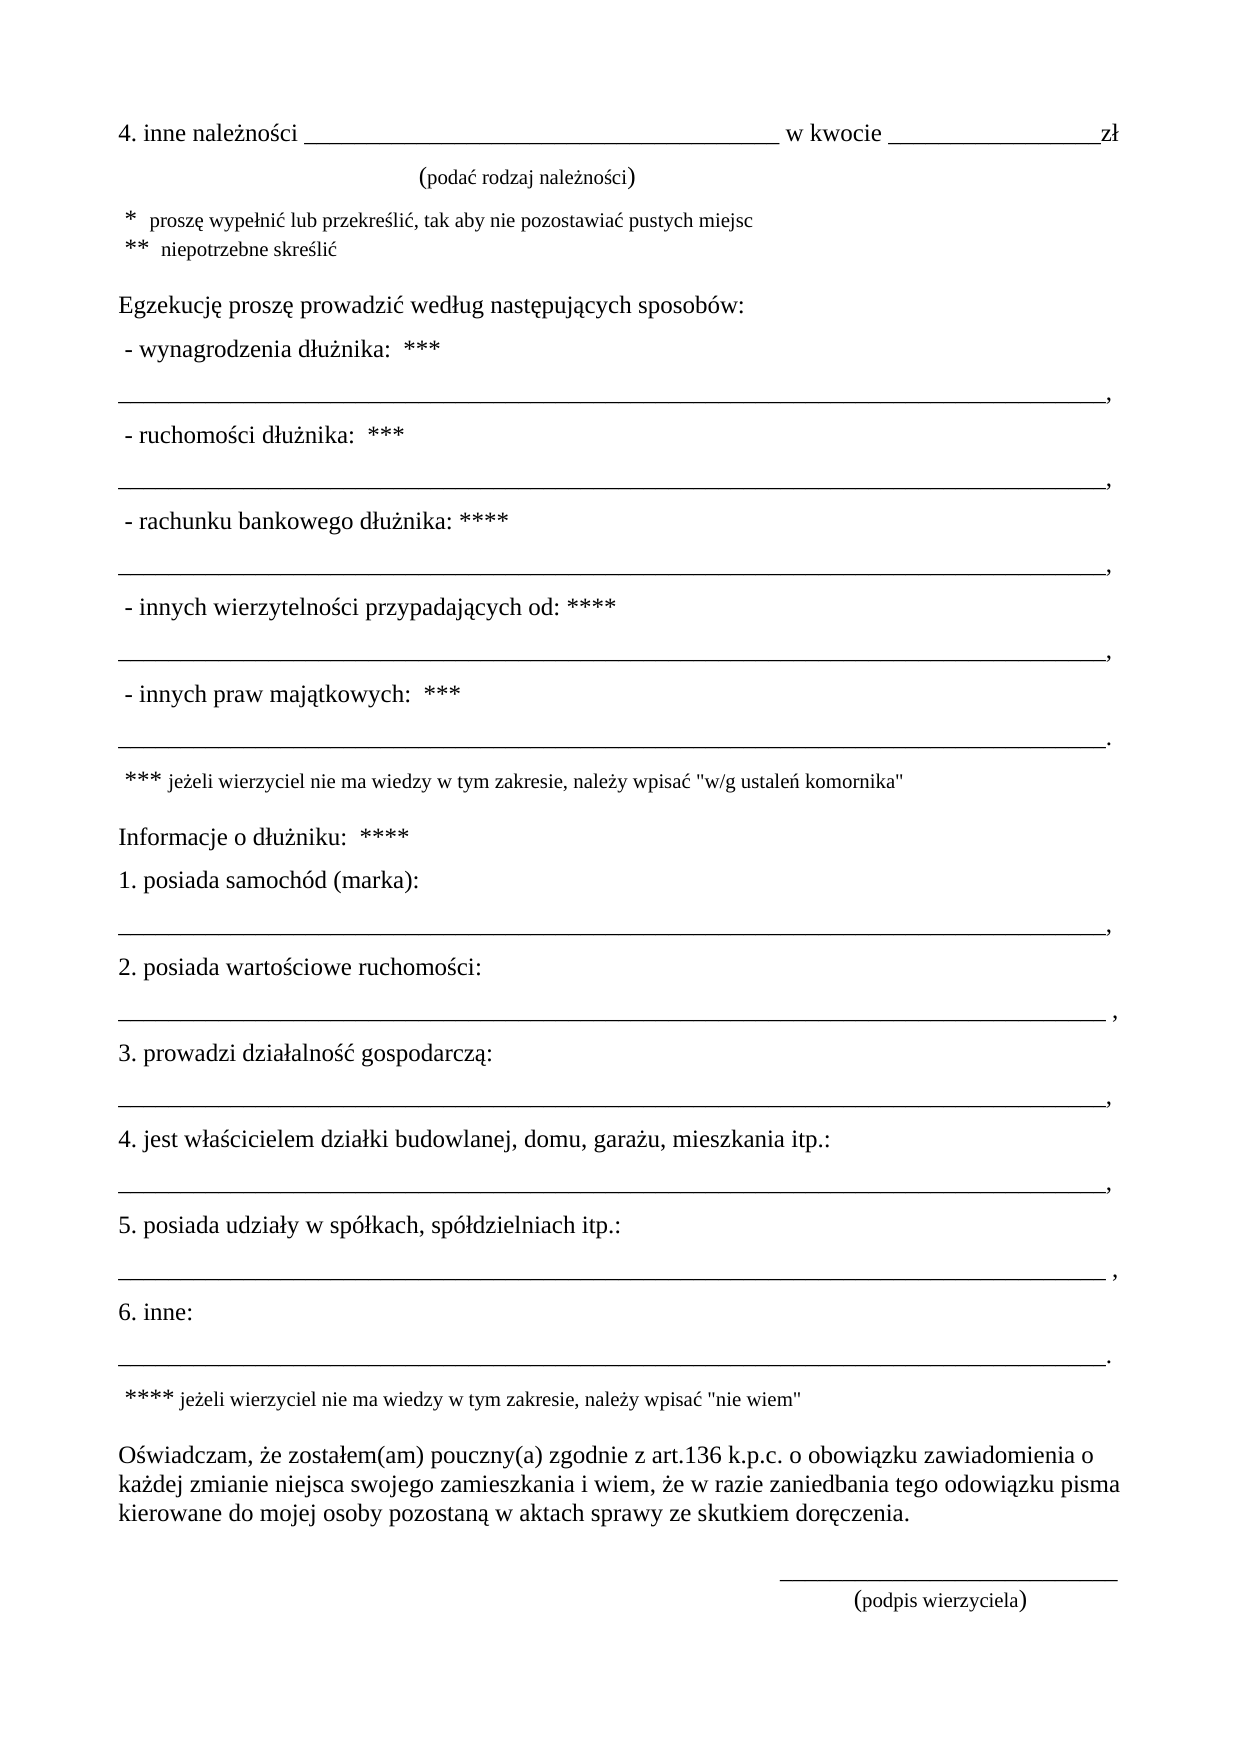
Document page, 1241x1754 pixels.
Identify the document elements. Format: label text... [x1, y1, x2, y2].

text Egzekucję proszę prowadzić według następujących sposobów: [118, 291, 1122, 319]
text 6. inne: [118, 1297, 1122, 1326]
text _______________________________________________________________________________. [118, 1340, 1122, 1369]
text 4. jest właścicielem działki budowlanej, domu, garażu, mieszkania itp.: [118, 1124, 1122, 1153]
text - innych wierzytelności przypadających od: **** [118, 592, 1122, 621]
text Informacje o dłużniku: **** [118, 822, 1122, 851]
text 4. inne należności ______________________________________ w kwocie _________________zł [118, 118, 1122, 147]
text _______________________________________________________________________________, [118, 636, 1122, 664]
text Oświadczam, że zostałem(am) pouczny(a) zgodnie z art.136 k.p.c. o obowiązku zawiadomienia o każdej zmianie niejsca swojego zamieszkania i wiem, że w razie zaniedbania tego odowiązku pisma kierowane do mojej osoby pozostaną w aktach sprawy ze skutkiem doręczenia. [118, 1441, 1122, 1527]
text ___________________________ [118, 1556, 1122, 1584]
text 2. posiada wartościowe ruchomości: _______________________________________________________________________________ , [118, 952, 1122, 1024]
text *** jeżeli wierzyciel nie ma wiedzy w tym zakresie, należy wpisać "w/g ustaleń komornika" [118, 765, 1122, 794]
text (podpis wierzyciela) [118, 1584, 1122, 1613]
text 5. posiada udziały w spółkach, spółdzielniach itp.: _______________________________________________________________________________ , [118, 1211, 1122, 1282]
text * proszę wypełnić lub przekreślić, tak aby nie pozostawiać pustych miejsc [118, 204, 1122, 233]
text - rachunku bankowego dłużnika: **** _______________________________________________________________________________, [118, 506, 1122, 578]
text ** niepotrzebne skreślić [118, 233, 1122, 262]
text - innych praw majątkowych: *** _______________________________________________________________________________. [118, 679, 1122, 751]
text (podać rodzaj należności) [118, 161, 1122, 190]
text - ruchomości dłużnika: *** _______________________________________________________________________________, [118, 420, 1122, 492]
text 1. posiada samochód (marka): _______________________________________________________________________________, [118, 866, 1122, 937]
text **** jeżeli wierzyciel nie ma wiedzy w tym zakresie, należy wpisać "nie wiem" [118, 1383, 1122, 1412]
text 3. prowadzi działalność gospodarczą: _______________________________________________________________________________, [118, 1038, 1122, 1110]
text _______________________________________________________________________________, [118, 1167, 1122, 1196]
text - wynagrodzenia dłużnika: *** _______________________________________________________________________________, [118, 334, 1122, 406]
